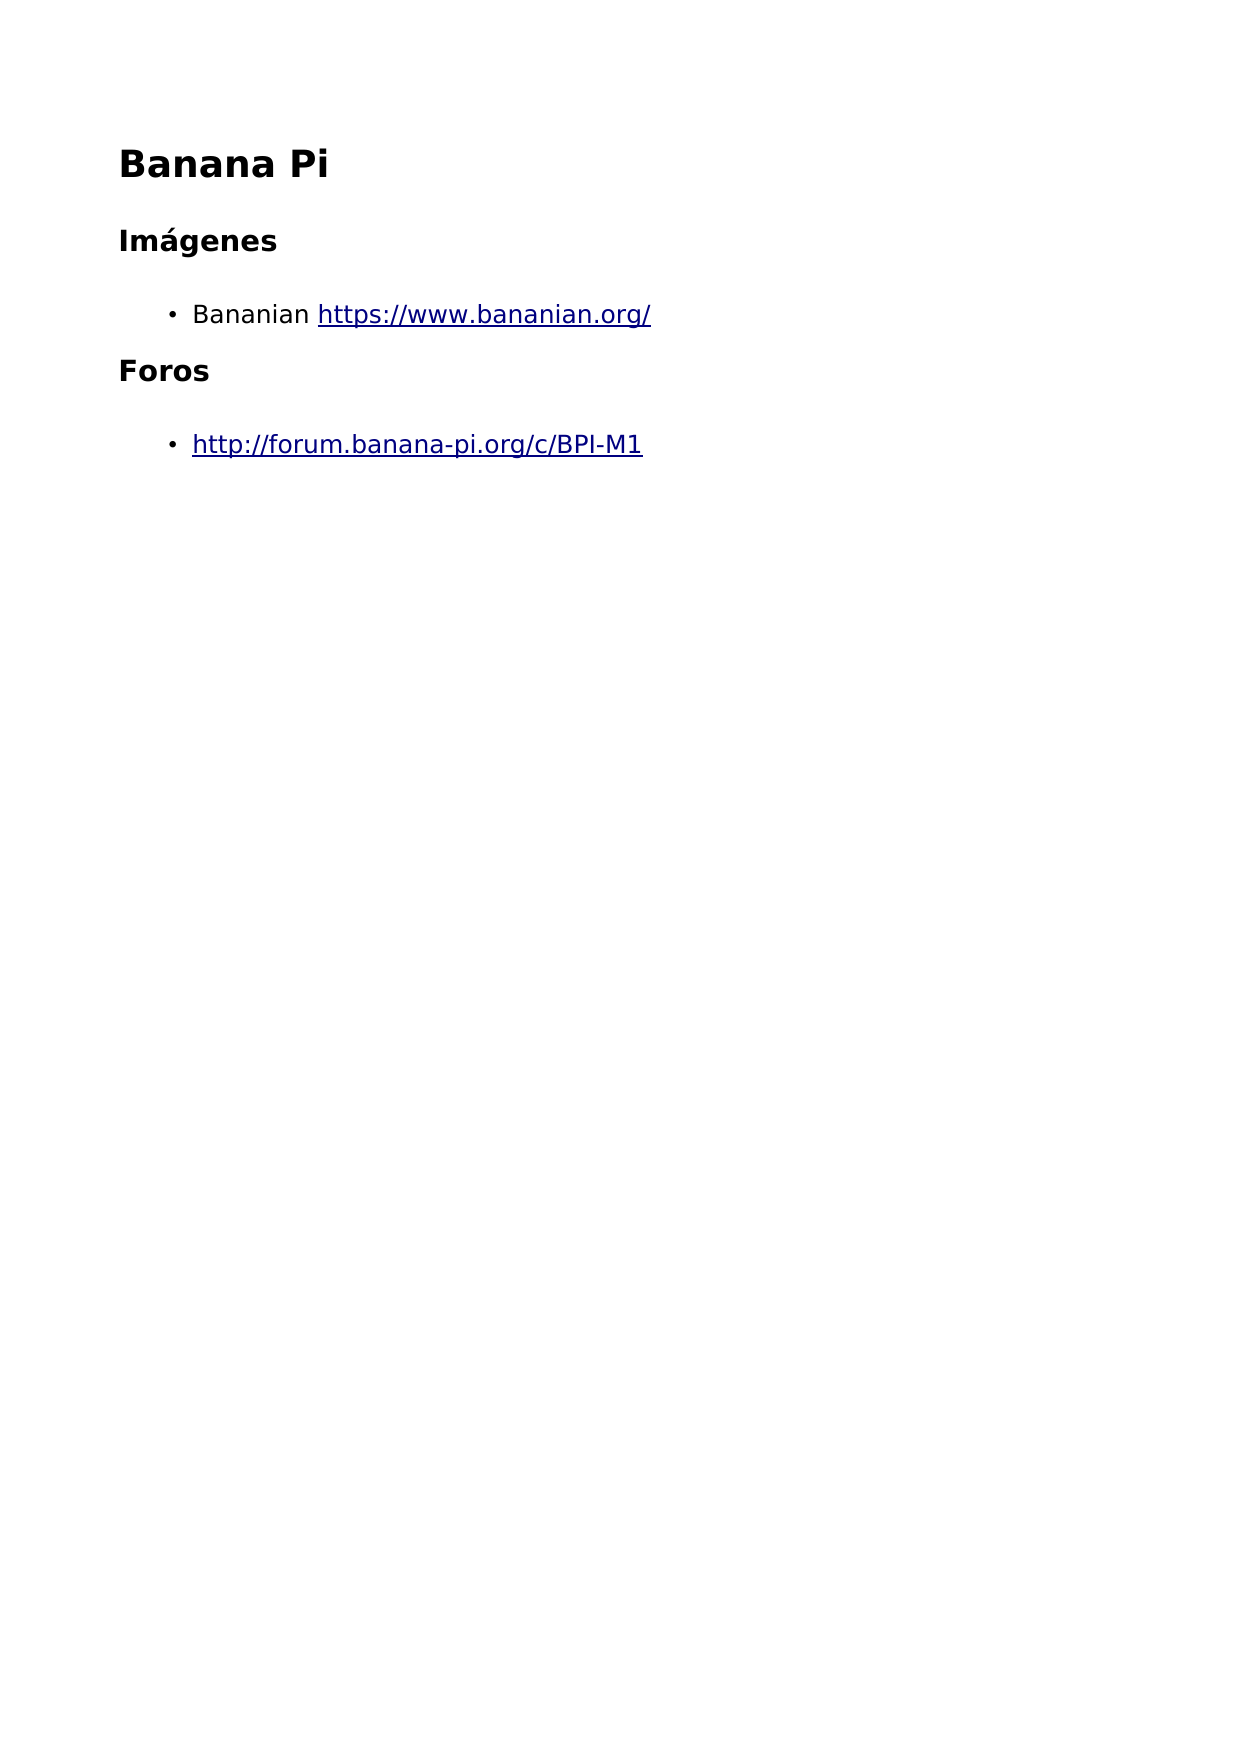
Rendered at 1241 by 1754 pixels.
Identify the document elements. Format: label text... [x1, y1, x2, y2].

list http://forum.banana-pi.org/c/BPI-M1 [177, 430, 1122, 459]
subtitle Imágenes [118, 224, 1122, 258]
subtitle Banana Pi [118, 143, 1122, 187]
subtitle Foros [118, 354, 1122, 388]
list Bananian https://www.bananian.org/ [177, 300, 1122, 329]
